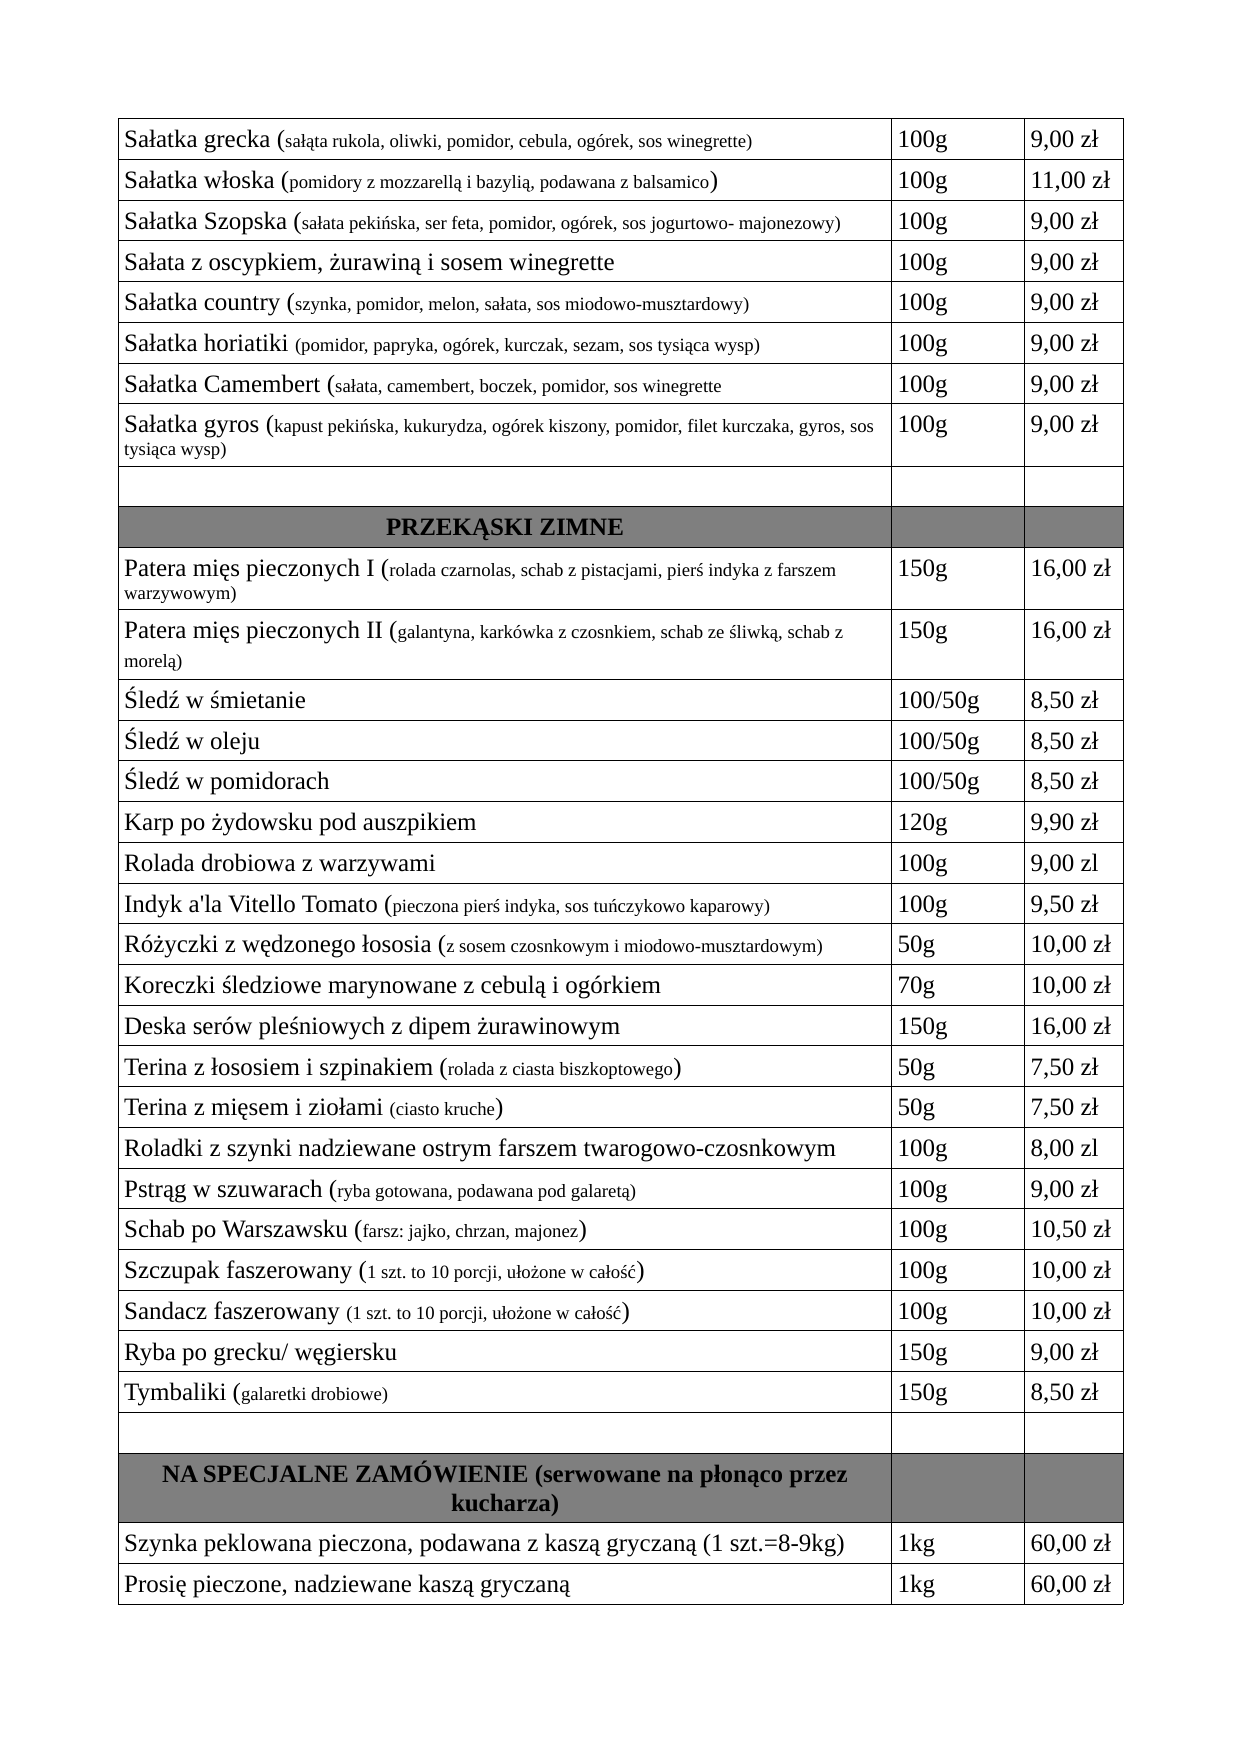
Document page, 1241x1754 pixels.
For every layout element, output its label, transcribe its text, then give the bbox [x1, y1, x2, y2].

table_cell Sałatka country (szynka, pomidor, melon, sałata, sos miodowo-musztardowy) [119, 282, 891, 322]
table_cell 50g [892, 1046, 1024, 1086]
table_cell 100g [892, 884, 1024, 923]
table_cell 100g [892, 241, 1024, 281]
table_cell Ryba po grecku/ węgiersku [119, 1331, 891, 1371]
table_cell Prosię pieczone, nadziewane kaszą gryczaną [119, 1564, 891, 1603]
table_cell [119, 1413, 891, 1453]
table_cell 50g [892, 1087, 1024, 1127]
table_cell 100/50g [892, 761, 1024, 801]
table_cell 100g [892, 364, 1024, 403]
table_cell 9,00 zł [1025, 241, 1123, 281]
table_cell Sałatka horiatiki (pomidor, papryka, ogórek, kurczak, sezam, sos tysiąca wysp) [119, 323, 891, 362]
table_cell Deska serów pleśniowych z dipem żurawinowym [119, 1006, 891, 1045]
table_cell 9,00 zł [1025, 201, 1123, 240]
table_cell Szynka peklowana pieczona, podawana z kaszą gryczaną (1 szt.=8-9kg) [119, 1523, 891, 1563]
table_cell Terina z łososiem i szpinakiem (rolada z ciasta biszkoptowego) [119, 1046, 891, 1086]
table_cell 9,00 zł [1025, 119, 1123, 159]
table_cell Sałatka Camembert (sałata, camembert, boczek, pomidor, sos winegrette [119, 364, 891, 403]
table_cell Sałatka włoska (pomidory z mozzarellą i bazylią, podawana z balsamico) [119, 160, 891, 199]
table_cell [1025, 467, 1123, 506]
table_cell 9,00 zl [1025, 843, 1123, 882]
table_cell Sałata z oscypkiem, żurawiną i sosem winegrette [119, 241, 891, 281]
table_cell Koreczki śledziowe marynowane z cebulą i ogórkiem [119, 965, 891, 1004]
table_cell [119, 467, 891, 506]
table_cell 60,00 zł [1025, 1523, 1123, 1563]
table_cell PRZEKĄSKI ZIMNE [119, 507, 891, 547]
table_cell Tymbaliki (galaretki drobiowe) [119, 1372, 891, 1412]
table_cell 150g [892, 610, 1024, 679]
table_cell 70g [892, 965, 1024, 1004]
table_cell Patera mięs pieczonych I (rolada czarnolas, schab z pistacjami, pierś indyka z farszem warzywowym) [119, 548, 891, 609]
table_cell Różyczki z wędzonego łososia (z sosem czosnkowym i miodowo-musztardowym) [119, 924, 891, 964]
table_cell 150g [892, 1331, 1024, 1371]
table_cell 100g [892, 843, 1024, 882]
table_cell 9,00 zł [1025, 404, 1123, 466]
table_cell 16,00 zł [1025, 548, 1123, 609]
table_cell Sandacz faszerowany (1 szt. to 10 porcji, ułożone w całość) [119, 1291, 891, 1330]
table_cell Sałatka Szopska (sałata pekińska, ser feta, pomidor, ogórek, sos jogurtowo- majonezowy) [119, 201, 891, 240]
table_cell 100g [892, 1291, 1024, 1330]
table_cell [892, 1454, 1024, 1522]
table_cell Pstrąg w szuwarach (ryba gotowana, podawana pod galaretą) [119, 1169, 891, 1208]
table_cell 100g [892, 1128, 1024, 1167]
table_cell 10,00 zł [1025, 924, 1123, 964]
table_cell 9,00 zł [1025, 1331, 1123, 1371]
table_cell 16,00 zł [1025, 1006, 1123, 1045]
table_cell 100/50g [892, 721, 1024, 760]
table_cell Schab po Warszawsku (farsz: jajko, chrzan, majonez) [119, 1209, 891, 1249]
table_cell 16,00 zł [1025, 610, 1123, 679]
table_cell 10,00 zł [1025, 1291, 1123, 1330]
table_cell 9,00 zł [1025, 1169, 1123, 1208]
table_cell 150g [892, 1006, 1024, 1045]
table_cell 100g [892, 1169, 1024, 1208]
table_cell 8,50 zł [1025, 1372, 1123, 1412]
table_cell 100g [892, 1209, 1024, 1249]
table_cell 150g [892, 1372, 1024, 1412]
table_cell 8,00 zl [1025, 1128, 1123, 1167]
table_cell Patera mięs pieczonych II (galantyna, karkówka z czosnkiem, schab ze śliwką, schab z morelą) [119, 610, 891, 679]
table_cell Indyk a'la Vitello Tomato (pieczona pierś indyka, sos tuńczykowo kaparowy) [119, 884, 891, 923]
table_cell Sałatka gyros (kapust pekińska, kukurydza, ogórek kiszony, pomidor, filet kurczaka, gyros, sos tysiąca wysp) [119, 404, 891, 466]
table_cell Szczupak faszerowany (1 szt. to 10 porcji, ułożone w całość) [119, 1250, 891, 1290]
table_cell 1kg [892, 1564, 1024, 1603]
table_cell 10,50 zł [1025, 1209, 1123, 1249]
table_cell 50g [892, 924, 1024, 964]
table_cell 120g [892, 802, 1024, 842]
table_cell [1025, 1413, 1123, 1453]
table_cell Śledź w śmietanie [119, 680, 891, 719]
table_cell 100g [892, 282, 1024, 322]
table_cell 8,50 zł [1025, 680, 1123, 719]
table_cell Roladki z szynki nadziewane ostrym farszem twarogowo-czosnkowym [119, 1128, 891, 1167]
table_cell 1kg [892, 1523, 1024, 1563]
table_cell Śledź w oleju [119, 721, 891, 760]
table_cell Śledź w pomidorach [119, 761, 891, 801]
table_cell 7,50 zł [1025, 1046, 1123, 1086]
table_cell [892, 507, 1024, 547]
table_cell 11,00 zł [1025, 160, 1123, 199]
table_cell 10,00 zł [1025, 1250, 1123, 1290]
table_cell [892, 467, 1024, 506]
table_cell 10,00 zł [1025, 965, 1123, 1004]
table_cell Karp po żydowsku pod auszpikiem [119, 802, 891, 842]
table_cell 100g [892, 201, 1024, 240]
table_cell [892, 1413, 1024, 1453]
table_cell [1025, 1454, 1123, 1522]
table_cell 9,00 zł [1025, 364, 1123, 403]
table_cell 8,50 zł [1025, 721, 1123, 760]
table_cell NA SPECJALNE ZAMÓWIENIE (serwowane na płonąco przez kucharza) [119, 1454, 891, 1522]
table_cell 9,00 zł [1025, 282, 1123, 322]
table_cell 100g [892, 1250, 1024, 1290]
table_cell 8,50 zł [1025, 761, 1123, 801]
table_cell Sałatka grecka (sałąta rukola, oliwki, pomidor, cebula, ogórek, sos winegrette) [119, 119, 891, 159]
table_cell 100g [892, 404, 1024, 466]
table_cell 150g [892, 548, 1024, 609]
table_cell [1025, 507, 1123, 547]
table_cell Terina z mięsem i ziołami (ciasto kruche) [119, 1087, 891, 1127]
table_cell 100g [892, 160, 1024, 199]
table_cell 9,50 zł [1025, 884, 1123, 923]
table_cell 100/50g [892, 680, 1024, 719]
table_cell 9,00 zł [1025, 323, 1123, 362]
table_cell 100g [892, 119, 1024, 159]
table_cell 60,00 zł [1025, 1564, 1123, 1603]
table_cell Rolada drobiowa z warzywami [119, 843, 891, 882]
table_cell 9,90 zł [1025, 802, 1123, 842]
table_cell 7,50 zł [1025, 1087, 1123, 1127]
table_cell 100g [892, 323, 1024, 362]
